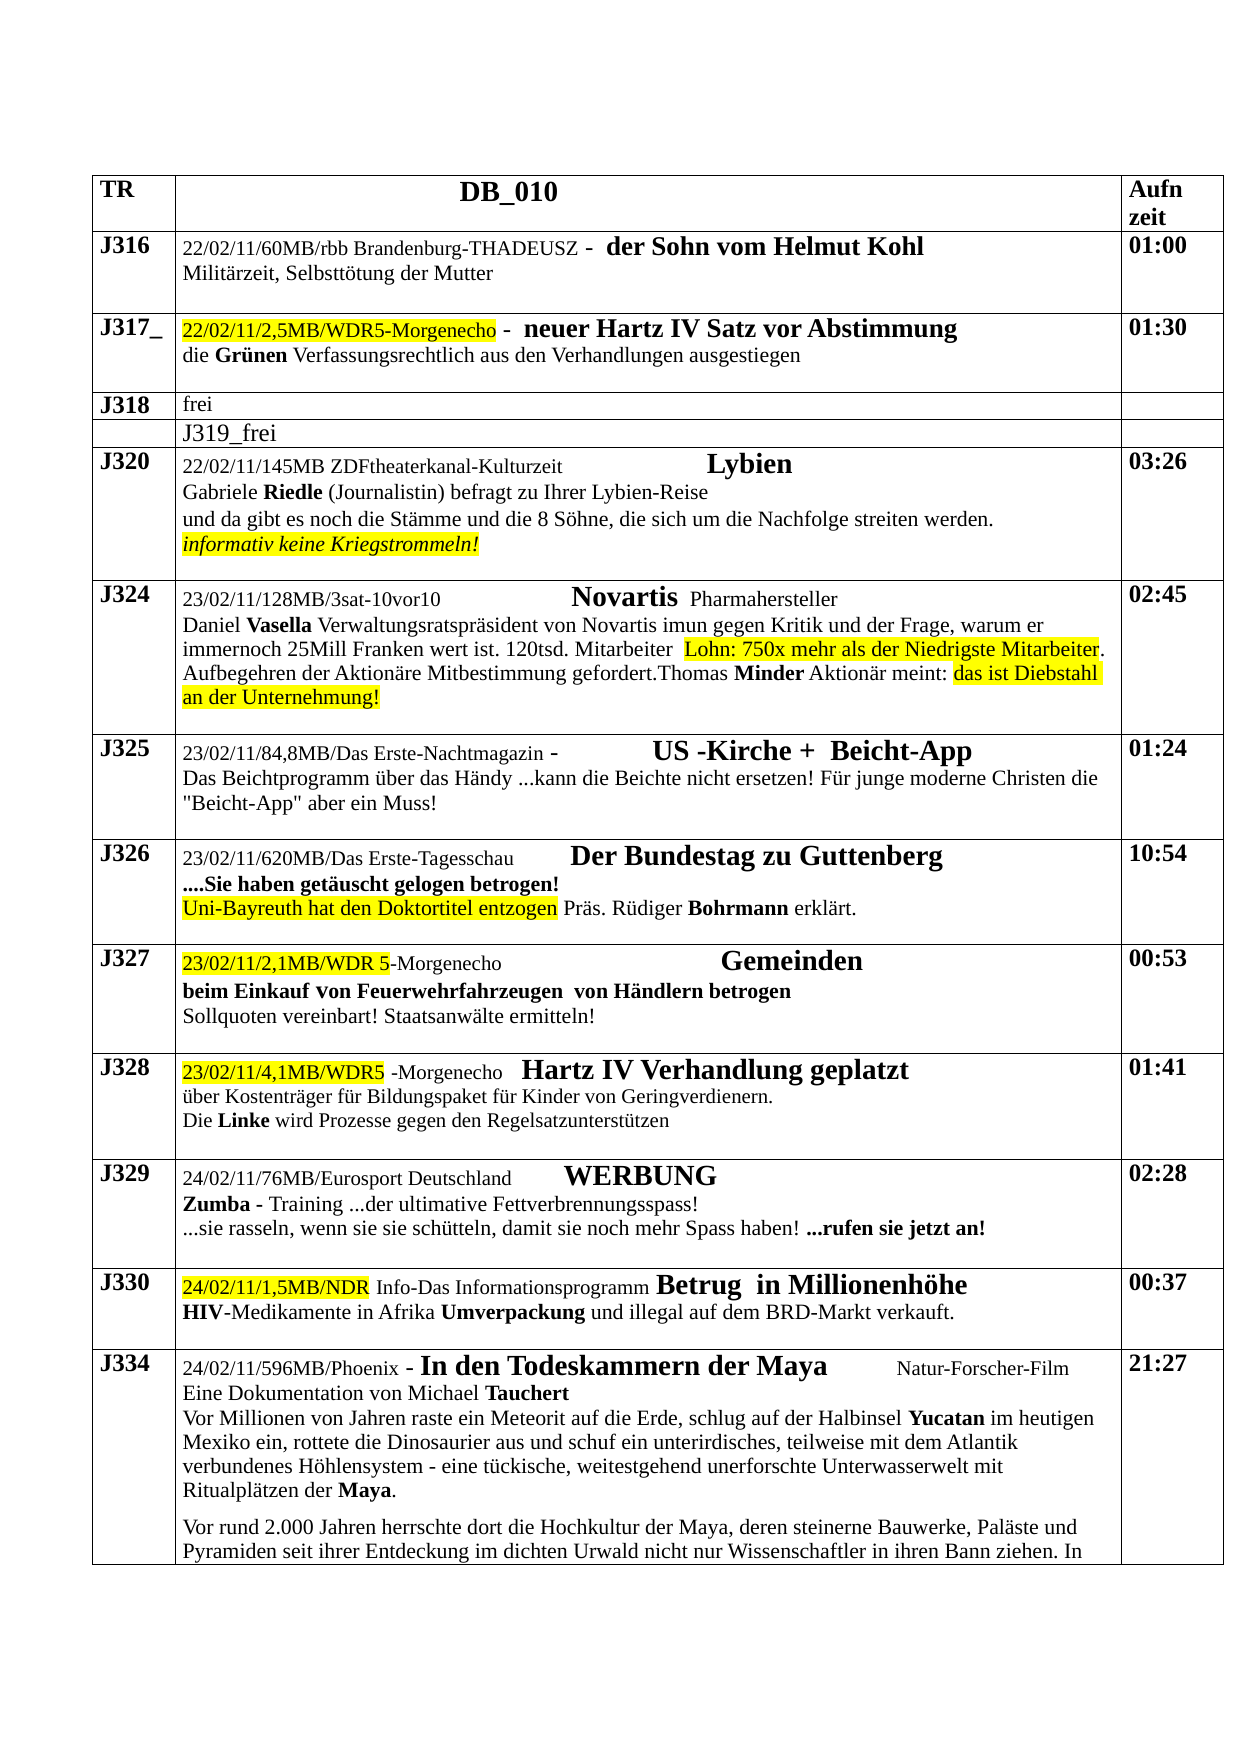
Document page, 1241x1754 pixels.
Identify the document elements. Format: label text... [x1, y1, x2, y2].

table_cell [93, 420, 175, 447]
table_cell 22/02/11/2,5MB/WDR5-Morgenecho - neuer Hartz IV Satz vor Abstimmung die Grünen Verfassungsrechtlich aus den Verhandlungen ausgestiegen [176, 314, 1121, 392]
table_cell 22/02/11/60MB/rbb Brandenburg-THADEUSZ - der Sohn vom Helmut Kohl Militärzeit, Selbsttötung der Mutter [176, 232, 1121, 313]
table_cell 21:27 [1122, 1350, 1223, 1564]
table_cell [1122, 420, 1223, 447]
table_cell 24/02/11/76MB/Eurosport Deutschland WERBUNG Zumba - Training ...der ultimative Fettverbrennungsspass! ...sie rasseln, wenn sie sie schütteln, damit sie noch mehr Spass haben! ...rufen sie jetzt an! [176, 1160, 1121, 1268]
table_cell J329 [93, 1160, 175, 1268]
table_cell 01:30 [1122, 314, 1223, 392]
table_cell J320 [93, 448, 175, 580]
table_cell 00:53 [1122, 945, 1223, 1053]
table_cell J326 [93, 840, 175, 944]
table_cell 23/02/11/2,1MB/WDR 5-Morgenecho Gemeinden beim Einkauf von Feuerwehrfahrzeugen von Händlern betrogen Sollquoten vereinbart! Staatsanwälte ermitteln! [176, 945, 1121, 1053]
table_cell 23/02/11/4,1MB/WDR5 -Morgenecho Hartz IV Verhandlung geplatzt über Kostenträger für Bildungspaket für Kinder von Geringverdienern. Die Linke wird Prozesse gegen den Regelsatzunterstützen [176, 1054, 1121, 1159]
table_cell 24/02/11/596MB/Phoenix - In den Todeskammern der Maya Natur-Forscher-Film Eine Dokumentation von Michael Tauchert Vor Millionen von Jahren raste ein Meteorit auf die Erde, schlug auf der Halbinsel Yucatan im heutigen Mexiko ein, rottete die Dinosaurier aus und schuf ein unterirdisches, teilweise mit dem Atlantik verbundenes Höhlensystem - eine tückische, weitestgehend unerforschte Unterwasserwelt mit Ritualplätzen der Maya. Vor rund 2.000 Jahren herrschte dort die Hochkultur der Maya, deren steinerne Bauwerke, Paläste und Pyramiden seit ihrer Entdeckung im dichten Urwald nicht nur Wissenschaftler in ihren Bann ziehen. In [176, 1350, 1121, 1564]
table_cell J319_frei [176, 420, 1121, 447]
table_cell 01:00 [1122, 232, 1223, 313]
table_header Aufn zeit [1122, 176, 1223, 231]
table_cell J334 [93, 1350, 175, 1564]
table_cell 01:24 [1122, 735, 1223, 839]
table_cell 00:37 [1122, 1269, 1223, 1349]
table_header TR [93, 176, 175, 231]
table_cell [1122, 393, 1223, 419]
table_cell J327 [93, 945, 175, 1053]
table_cell J330 [93, 1269, 175, 1349]
table_header DB_010 [176, 176, 1121, 231]
table_cell 02:45 [1122, 581, 1223, 734]
table_cell 23/02/11/84,8MB/Das Erste-Nachtmagazin - US -Kirche + Beicht-App Das Beichtprogramm über das Händy ...kann die Beichte nicht ersetzen! Für junge moderne Christen die "Beicht-App" aber ein Muss! [176, 735, 1121, 839]
table_cell 02:28 [1122, 1160, 1223, 1268]
table_cell frei [176, 393, 1121, 419]
table_cell 03:26 [1122, 448, 1223, 580]
table_cell 10:54 [1122, 840, 1223, 944]
table_cell 22/02/11/145MB ZDFtheaterkanal-Kulturzeit Lybien Gabriele Riedle (Journalistin) befragt zu Ihrer Lybien-Reise und da gibt es noch die Stämme und die 8 Söhne, die sich um die Nachfolge streiten werden. informativ keine Kriegstrommeln! [176, 448, 1121, 580]
table_cell J316 [93, 232, 175, 313]
table_cell J317_ [93, 314, 175, 392]
table_cell J324 [93, 581, 175, 734]
table_cell J325 [93, 735, 175, 839]
table_cell 23/02/11/620MB/Das Erste-Tagesschau Der Bundestag zu Guttenberg ....Sie haben getäuscht gelogen betrogen! Uni-Bayreuth hat den Doktortitel entzogen Präs. Rüdiger Bohrmann erklärt. [176, 840, 1121, 944]
table_cell 01:41 [1122, 1054, 1223, 1159]
table_cell J328 [93, 1054, 175, 1159]
table_cell 23/02/11/128MB/3sat-10vor10 Novartis Pharmahersteller Daniel Vasella Verwaltungsratspräsident von Novartis imun gegen Kritik und der Frage, warum er immernoch 25Mill Franken wert ist. 120tsd. Mitarbeiter Lohn: 750x mehr als der Niedrigste Mitarbeiter. Aufbegehren der Aktionäre Mitbestimmung gefordert.Thomas Minder Aktionär meint: das ist Diebstahl an der Unternehmung! [176, 581, 1121, 734]
table_cell J318 [93, 393, 175, 419]
table_cell 24/02/11/1,5MB/NDR Info-Das Informationsprogramm Betrug in Millionenhöhe HIV-Medikamente in Afrika Umverpackung und illegal auf dem BRD-Markt verkauft. [176, 1269, 1121, 1349]
